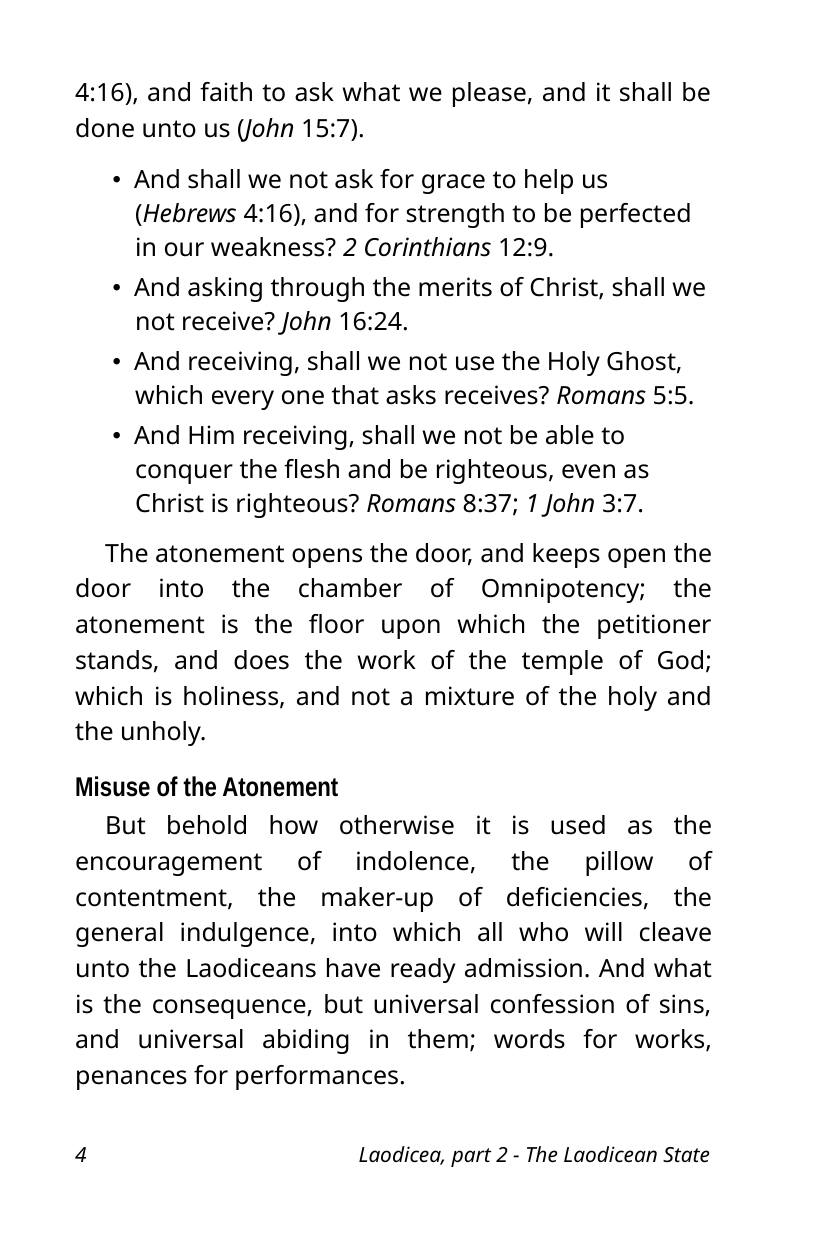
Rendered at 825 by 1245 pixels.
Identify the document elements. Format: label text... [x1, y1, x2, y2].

list And shall we not ask for grace to help us (Hebrews 4:16), and for strength to be perfected in our weakness? 2 Corinthians 12:9. [112, 161, 712, 264]
list And Him receiving, shall we not be able to conquer the flesh and be righteous, even as Christ is righteous? Romans 8:37; 1 John 3:7. [112, 418, 712, 520]
text The atonement opens the door, and keeps open the door into the chamber of Omnipotency; the atonement is the floor upon which the petitioner stands, and does the work of the temple of God; which is holiness, and not a mixture of the holy and the unholy. [75, 535, 712, 748]
list And receiving, shall we not use the Holy Ghost, which every one that asks receives? Romans 5:5. [112, 344, 712, 412]
subtitle Misuse of the Atonement [75, 771, 712, 802]
list And asking through the merits of Christ, shall we not receive? John 16:24. [112, 270, 712, 338]
text 4:16), and faith to ask what we please, and it shall be done unto us (John 15:7). [75, 75, 712, 145]
text But behold how otherwise it is used as the encouragement of indolence, the pillow of contentment, the maker-up of deficiencies, the general indulgence, into which all who will cleave unto the Laodiceans have ready admission. And what is the consequence, but universal confession of sins, and universal abiding in them; words for works, penances for performances. [75, 808, 712, 1092]
